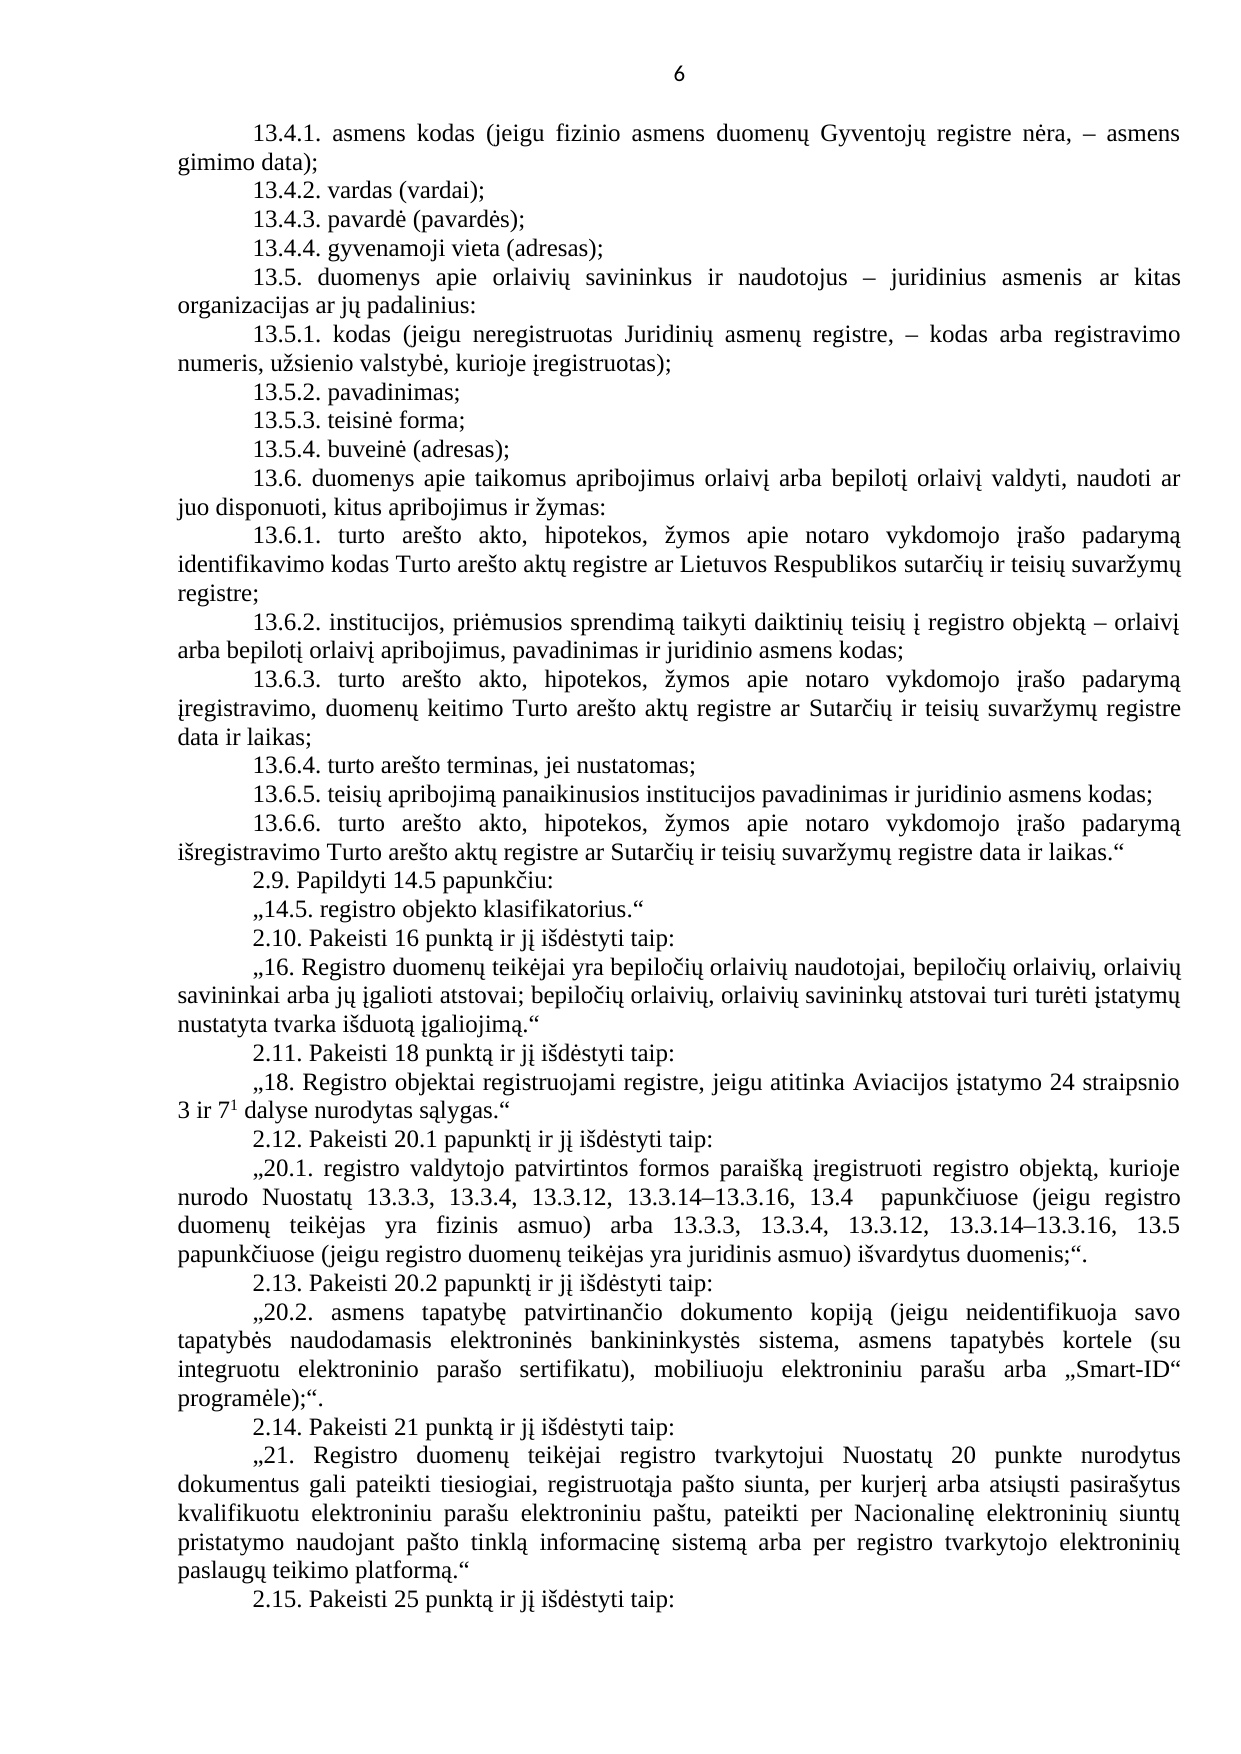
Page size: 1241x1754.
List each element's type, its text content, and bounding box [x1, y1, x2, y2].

text „20.1. registro valdytojo patvirtintos formos paraišką įregistruoti registro objektą, kurioje nurodo Nuostatų 13.3.3, 13.3.4, 13.3.12, 13.3.14–13.3.16, 13.4 papunkčiuose (jeigu registro duomenų teikėjas yra fizinis asmuo) arba 13.3.3, 13.3.4, 13.3.12, 13.3.14–13.3.16, 13.5 papunkčiuose (jeigu registro duomenų teikėjas yra juridinis asmuo) išvardytus duomenis;“. [177, 1153, 1181, 1268]
text „21. Registro duomenų teikėjai registro tvarkytojui Nuostatų 20 punkte nurodytus dokumentus gali pateikti tiesiogiai, registruotąja pašto siunta, per kurjerį arba atsiųsti pasirašytus kvalifikuotu elektroniniu parašu elektroniniu paštu, pateikti per Nacionalinę elektroninių siuntų pristatymo naudojant pašto tinklą informacinę sistemą arba per registro tvarkytojo elektroninių paslaugų teikimo platformą.“ [177, 1441, 1181, 1584]
text 2.11. Pakeisti 18 punktą ir jį išdėstyti taip: [177, 1038, 1181, 1067]
text 13.6.1. turto arešto akto, hipotekos, žymos apie notaro vykdomojo įrašo padarymą identifikavimo kodas Turto arešto aktų registre ar Lietuvos Respublikos sutarčių ir teisių suvaržymų registre; [177, 521, 1181, 607]
text 13.4.1. asmens kodas (jeigu fizinio asmens duomenų Gyventojų registre nėra, – asmens gimimo data); [177, 118, 1181, 176]
text 2.9. Papildyti 14.5 papunkčiu: [177, 866, 1181, 894]
text 13.4.4. gyvenamoji vieta (adresas); [177, 233, 1181, 262]
text 13.5.2. pavadinimas; [177, 377, 1181, 406]
text 13.5. duomenys apie orlaivių savininkus ir naudotojus – juridinius asmenis ar kitas organizacijas ar jų padalinius: [177, 262, 1181, 319]
text 2.12. Pakeisti 20.1 papunktį ir jį išdėstyti taip: [177, 1124, 1181, 1153]
text 2.10. Pakeisti 16 punktą ir jį išdėstyti taip: [177, 923, 1181, 952]
text 13.6.2. institucijos, priėmusios sprendimą taikyti daiktinių teisių į registro objektą – orlaivį arba bepilotį orlaivį apribojimus, pavadinimas ir juridinio asmens kodas; [177, 607, 1181, 664]
text 2.13. Pakeisti 20.2 papunktį ir jį išdėstyti taip: [177, 1268, 1181, 1297]
text „20.2. asmens tapatybę patvirtinančio dokumento kopiją (jeigu neidentifikuoja savo tapatybės naudodamasis elektroninės bankininkystės sistema, asmens tapatybės kortele (su integruotu elektroninio parašo sertifikatu), mobiliuoju elektroniniu parašu arba „Smart-ID“ programėle);“. [177, 1297, 1181, 1412]
text 13.4.3. pavardė (pavardės); [177, 204, 1181, 233]
text 13.6.5. teisių apribojimą panaikinusios institucijos pavadinimas ir juridinio asmens kodas; [177, 779, 1181, 808]
text 13.4.2. vardas (vardai); [177, 176, 1181, 204]
text 13.5.1. kodas (jeigu neregistruotas Juridinių asmenų registre, – kodas arba registravimo numeris, užsienio valstybė, kurioje įregistruotas); [177, 319, 1181, 377]
text „14.5. registro objekto klasifikatorius.“ [177, 894, 1181, 923]
text 13.6.3. turto arešto akto, hipotekos, žymos apie notaro vykdomojo įrašo padarymą įregistravimo, duomenų keitimo Turto arešto aktų registre ar Sutarčių ir teisių suvaržymų registre data ir laikas; [177, 664, 1181, 751]
text 13.5.3. teisinė forma; [177, 406, 1181, 434]
text „16. Registro duomenų teikėjai yra bepiločių orlaivių naudotojai, bepiločių orlaivių, orlaivių savininkai arba jų įgalioti atstovai; bepiločių orlaivių, orlaivių savininkų atstovai turi turėti įstatymų nustatyta tvarka išduotą įgaliojimą.“ [177, 952, 1181, 1038]
text 13.6.6. turto arešto akto, hipotekos, žymos apie notaro vykdomojo įrašo padarymą išregistravimo Turto arešto aktų registre ar Sutarčių ir teisių suvaržymų registre data ir laikas.“ [177, 808, 1181, 866]
text 2.15. Pakeisti 25 punktą ir jį išdėstyti taip: [177, 1584, 1181, 1613]
text 13.6.4. turto arešto terminas, jei nustatomas; [177, 751, 1181, 779]
text 13.6. duomenys apie taikomus apribojimus orlaivį arba bepilotį orlaivį valdyti, naudoti ar juo disponuoti, kitus apribojimus ir žymas: [177, 463, 1181, 521]
text 2.14. Pakeisti 21 punktą ir jį išdėstyti taip: [177, 1412, 1181, 1441]
text 13.5.4. buveinė (adresas); [177, 434, 1181, 463]
text „18. Registro objektai registruojami registre, jeigu atitinka Aviacijos įstatymo 24 straipsnio 3 ir 71 dalyse nurodytas sąlygas.“ [177, 1067, 1181, 1124]
